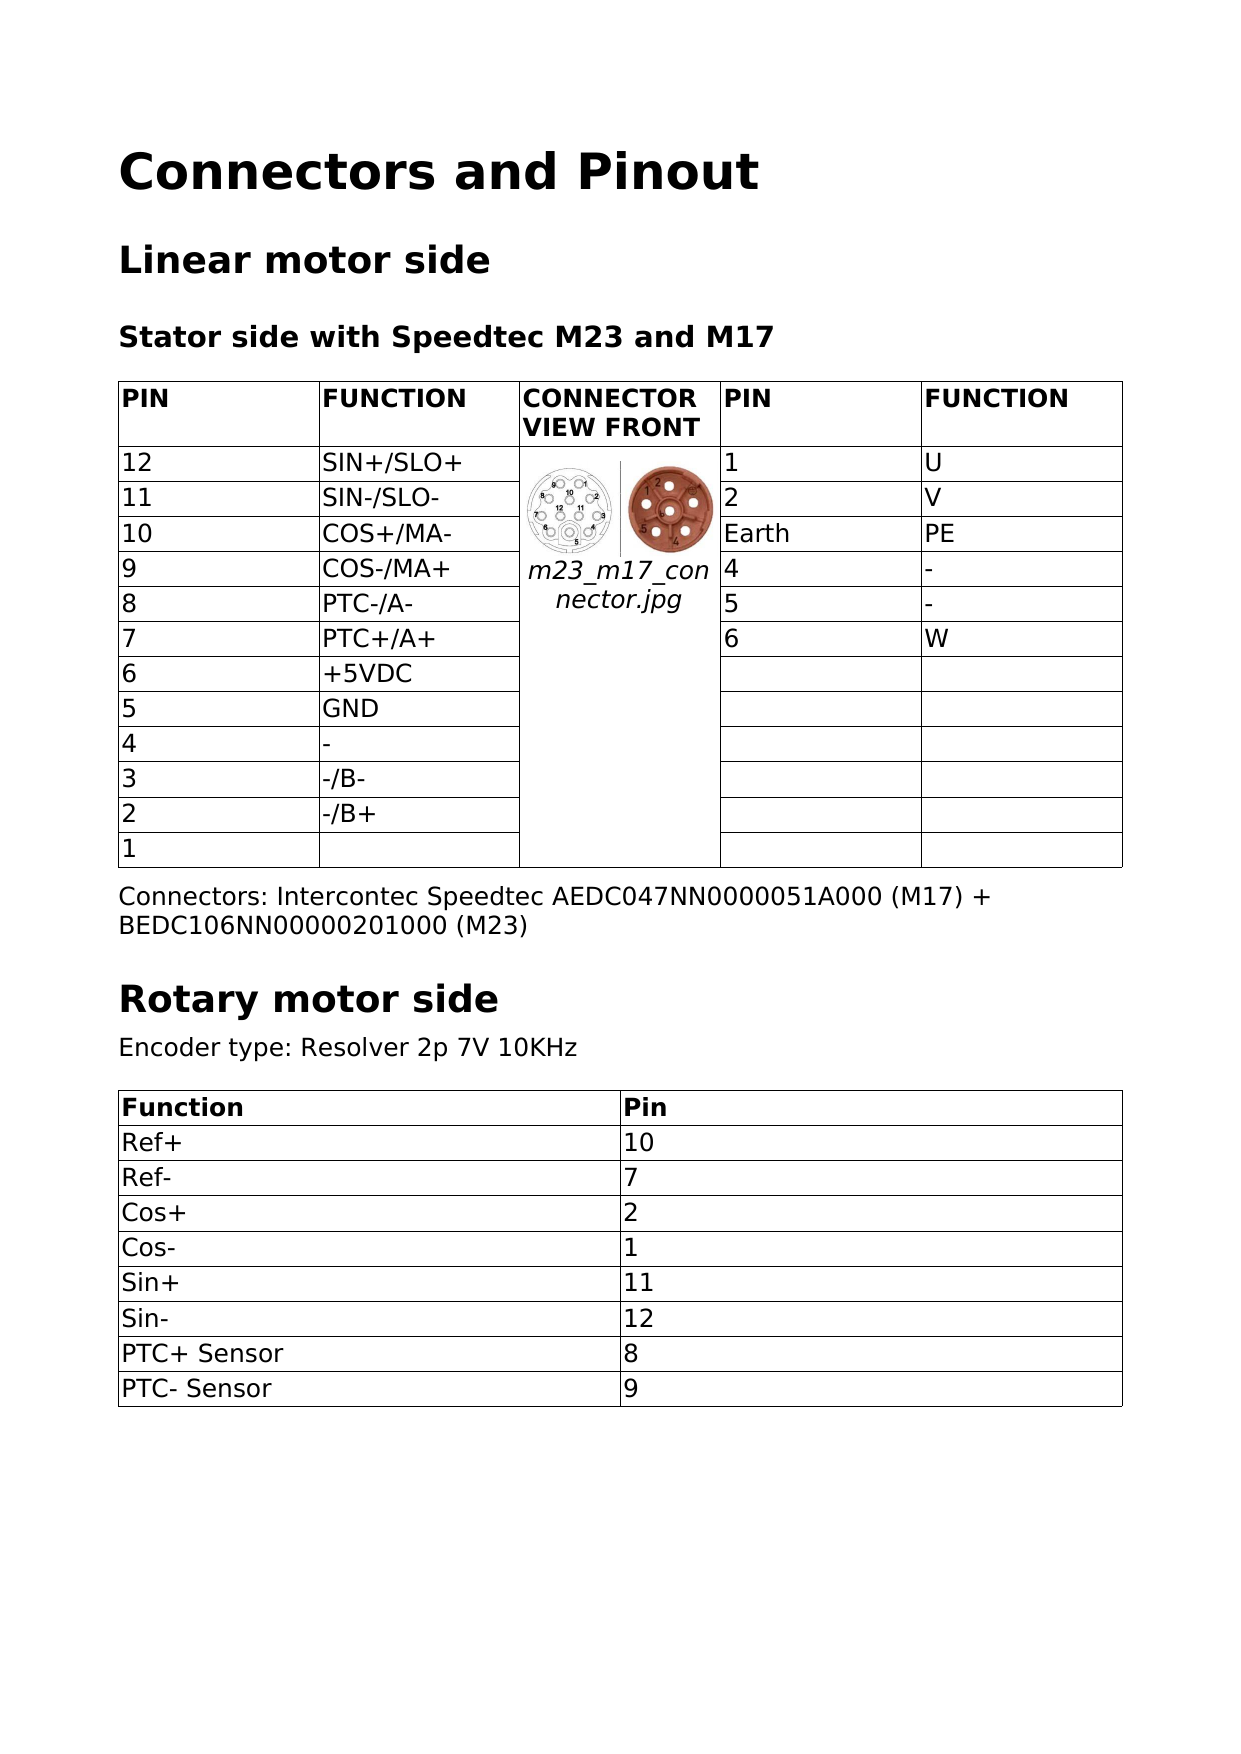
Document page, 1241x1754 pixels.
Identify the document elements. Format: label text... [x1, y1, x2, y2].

subtitle Connectors and Pinout [118, 143, 1122, 201]
table_cell 1 [621, 1232, 1122, 1266]
table_cell [922, 657, 1122, 691]
table_cell U [922, 447, 1122, 481]
table_cell Ref+ [119, 1126, 620, 1160]
table_header PIN [721, 382, 921, 446]
table_cell V [922, 482, 1122, 516]
table_cell [922, 833, 1122, 867]
table_cell 11 [119, 482, 319, 516]
table_cell Cos+ [119, 1196, 620, 1231]
table_cell Sin- [119, 1302, 620, 1336]
table_cell 5 [721, 587, 921, 621]
text Encoder type: Resolver 2p 7V 10KHz [118, 1034, 1122, 1063]
table_cell - [922, 552, 1122, 586]
table_cell 6 [721, 622, 921, 656]
table_cell 4 [721, 552, 921, 586]
table_cell SIN+/SLO+ [320, 447, 519, 481]
table_cell 3 [119, 762, 319, 797]
table_cell 8 [119, 587, 319, 621]
table_cell - [320, 727, 519, 761]
picture [522, 461, 718, 557]
table_cell 2 [721, 482, 921, 516]
table_cell 12 [621, 1302, 1122, 1336]
table_cell [520, 447, 720, 867]
table_cell +5VDC [320, 657, 519, 691]
table_cell 9 [119, 552, 319, 586]
table_cell COS+/MA- [320, 517, 519, 551]
table_cell W [922, 622, 1122, 656]
table_cell PE [922, 517, 1122, 551]
table_cell COS-/MA+ [320, 552, 519, 586]
table_cell - [922, 587, 1122, 621]
table_cell 2 [621, 1196, 1122, 1231]
table_header Pin [621, 1091, 1122, 1125]
table_cell 8 [621, 1337, 1122, 1371]
table_cell [721, 762, 921, 797]
subtitle Stator side with Speedtec M23 and M17 [118, 320, 1122, 354]
table_cell 7 [119, 622, 319, 656]
table_cell [721, 798, 921, 832]
subtitle Linear motor side [118, 239, 1122, 282]
table_cell PTC+ Sensor [119, 1337, 620, 1371]
table_cell [721, 727, 921, 761]
table_cell SIN-/SLO- [320, 482, 519, 516]
subtitle Rotary motor side [118, 977, 1122, 1021]
table_cell 7 [621, 1161, 1122, 1195]
text Connectors: Intercontec Speedtec AEDC047NN0000051A000 (M17) + BEDC106NN00000201000 (M23) [118, 882, 1122, 940]
table_cell 10 [119, 517, 319, 551]
table_cell PTC-/A- [320, 587, 519, 621]
table_cell 2 [119, 798, 319, 832]
table_cell [721, 692, 921, 726]
table_cell Earth [721, 517, 921, 551]
table_cell 6 [119, 657, 319, 691]
table_cell [922, 762, 1122, 797]
table_cell 9 [621, 1372, 1122, 1406]
table_cell 1 [119, 833, 319, 867]
table_cell Sin+ [119, 1267, 620, 1301]
table_cell GND [320, 692, 519, 726]
table_cell 5 [119, 692, 319, 726]
table_header FUNCTION [922, 382, 1122, 446]
table_cell [922, 727, 1122, 761]
table_cell -/B+ [320, 798, 519, 832]
table_cell Cos- [119, 1232, 620, 1266]
table_cell 12 [119, 447, 319, 481]
table_cell [922, 692, 1122, 726]
table_header PIN [119, 382, 319, 446]
table_cell 1 [721, 447, 921, 481]
table_header Function [119, 1091, 620, 1125]
table_cell [721, 833, 921, 867]
table_cell PTC+/A+ [320, 622, 519, 656]
table_cell [721, 657, 921, 691]
table_header FUNCTION [320, 382, 519, 446]
table_cell [922, 798, 1122, 832]
table_cell PTC- Sensor [119, 1372, 620, 1406]
table_cell 11 [621, 1267, 1122, 1301]
table_cell 10 [621, 1126, 1122, 1160]
table_cell 4 [119, 727, 319, 761]
table_cell [320, 833, 519, 867]
table_cell -/B- [320, 762, 519, 797]
table_cell Ref- [119, 1161, 620, 1195]
table_header CONNECTOR VIEW FRONT [520, 382, 720, 446]
